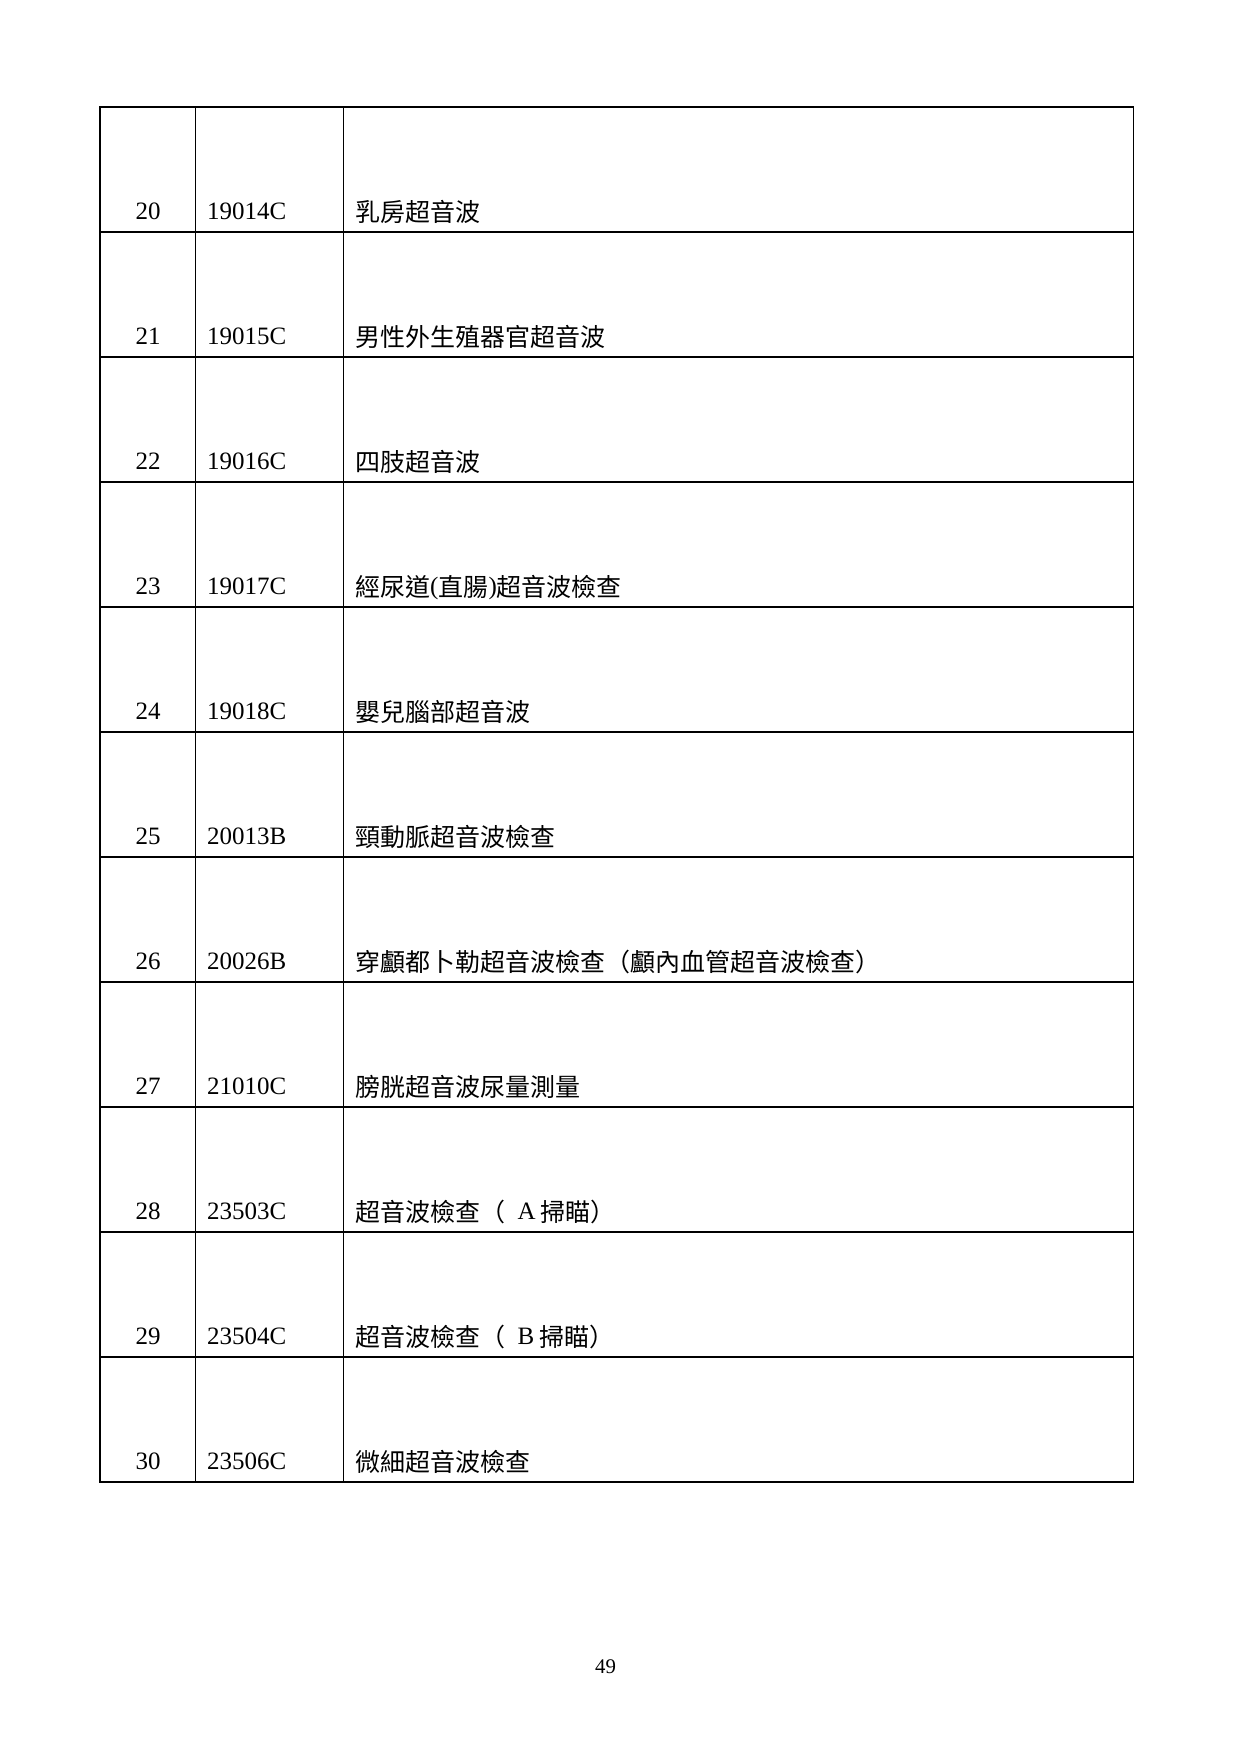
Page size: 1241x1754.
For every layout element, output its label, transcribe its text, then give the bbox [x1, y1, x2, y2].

table_cell 29 [101, 1233, 195, 1356]
table_cell 23504C [196, 1233, 343, 1356]
table_cell 男性外生殖器官超音波 [344, 233, 1133, 356]
table_cell 膀胱超音波尿量測量 [344, 983, 1133, 1106]
table_cell 21010C [196, 983, 343, 1106]
table_cell 超音波檢查（ B掃瞄） [344, 1233, 1133, 1356]
table_cell 穿顱都卜勒超音波檢查（顱內血管超音波檢查） [344, 858, 1133, 981]
table_cell 23503C [196, 1108, 343, 1231]
table_cell 30 [101, 1358, 195, 1481]
table_cell 嬰兒腦部超音波 [344, 608, 1133, 731]
table_cell 24 [101, 608, 195, 731]
table_cell 25 [101, 733, 195, 856]
table_cell 19017C [196, 483, 343, 606]
table_cell 27 [101, 983, 195, 1106]
table_cell 19018C [196, 608, 343, 731]
table_cell 微細超音波檢查 [344, 1358, 1133, 1481]
table_cell 經尿道(直腸)超音波檢查 [344, 483, 1133, 606]
table_cell 23 [101, 483, 195, 606]
table_cell 26 [101, 858, 195, 981]
table_cell 20026B [196, 858, 343, 981]
table_cell 20 [101, 108, 195, 231]
table_cell 22 [101, 358, 195, 481]
table_cell 19016C [196, 358, 343, 481]
table_cell 超音波檢查（ A掃瞄） [344, 1108, 1133, 1231]
table_cell 19015C [196, 233, 343, 356]
table_cell 28 [101, 1108, 195, 1231]
table_cell 21 [101, 233, 195, 356]
table_cell 19014C [196, 108, 343, 231]
table_cell 23506C [196, 1358, 343, 1481]
table_cell 乳房超音波 [344, 108, 1133, 231]
table_cell 20013B [196, 733, 343, 856]
table_cell 頸動脈超音波檢查 [344, 733, 1133, 856]
table_cell 四肢超音波 [344, 358, 1133, 481]
